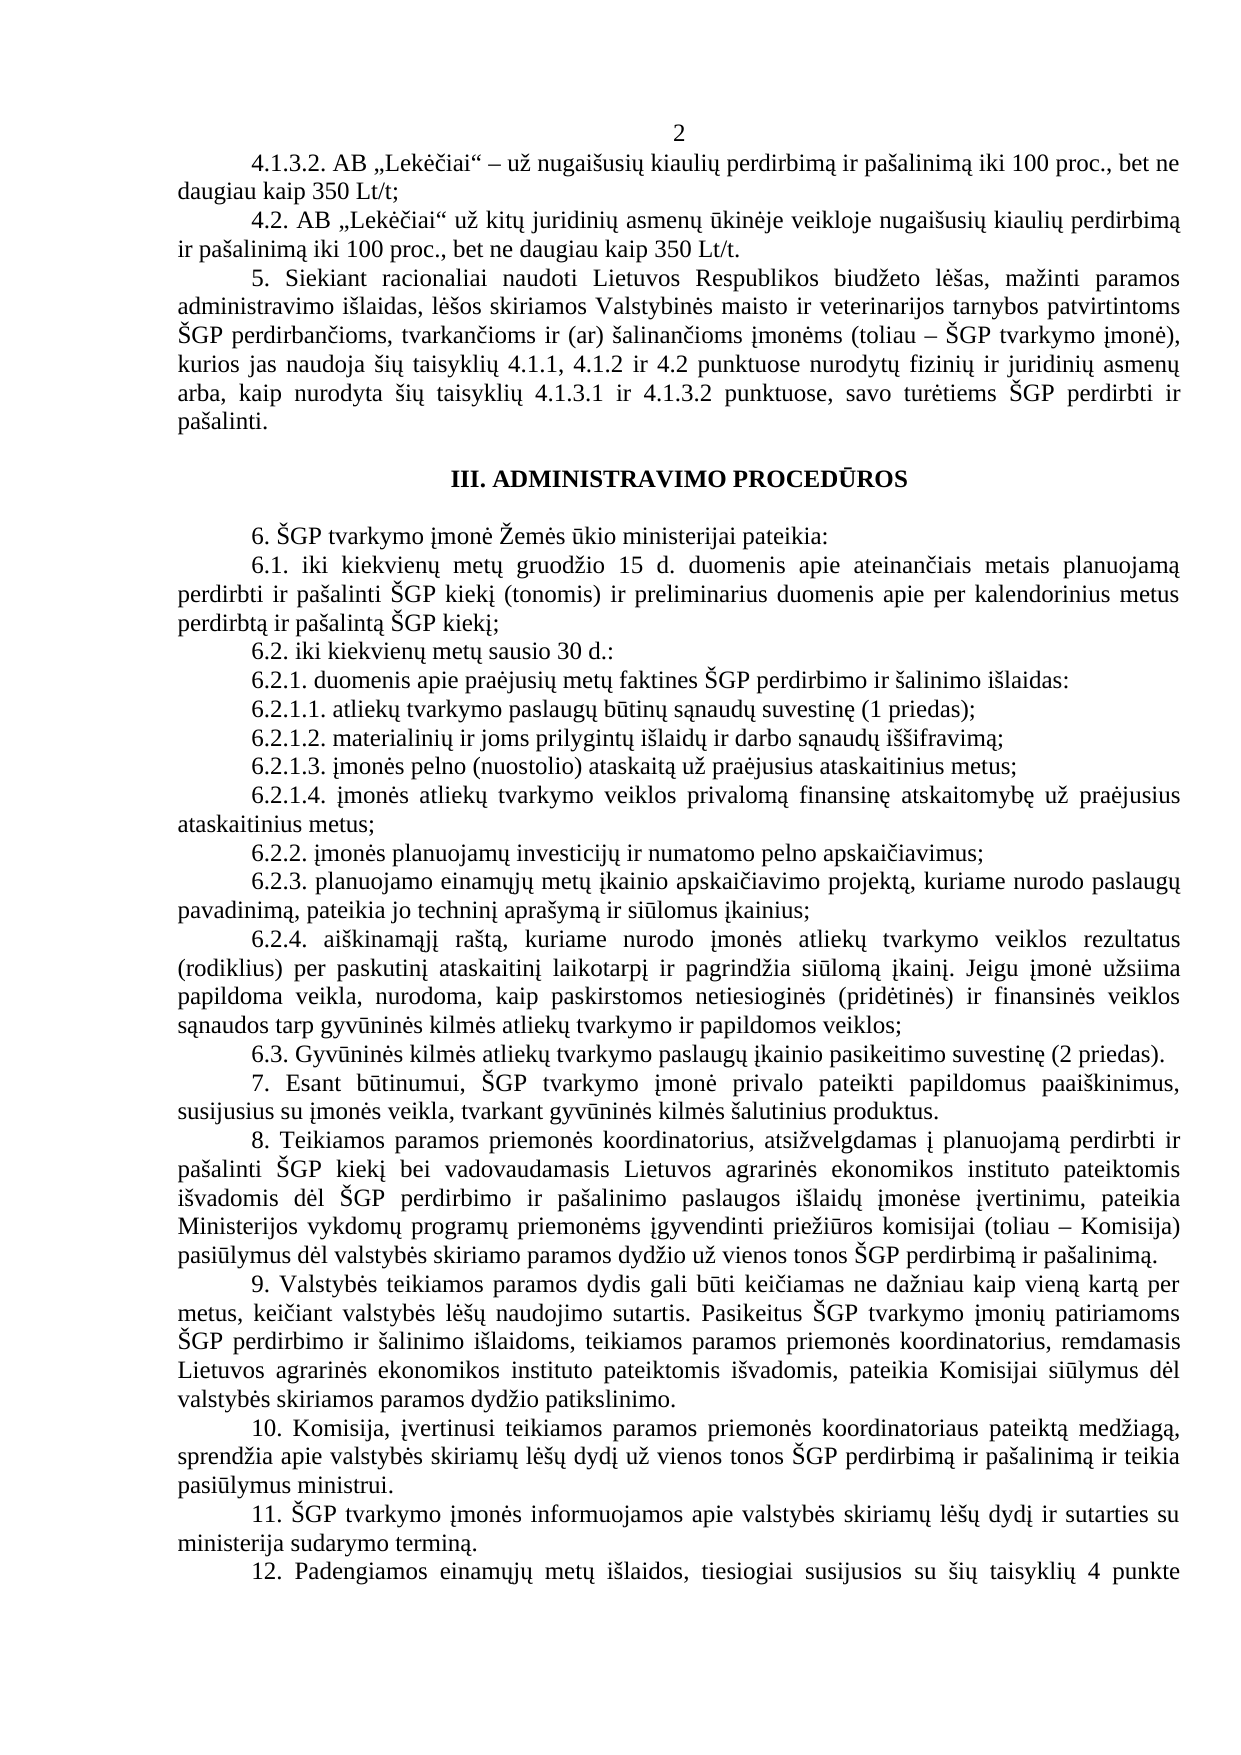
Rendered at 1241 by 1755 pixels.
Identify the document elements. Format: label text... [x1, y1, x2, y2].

text 6.2.1.3. įmonės pelno (nuostolio) ataskaitą už praėjusius ataskaitinius metus; [177, 751, 1181, 780]
text 6.2.1.1. atliekų tvarkymo paslaugų būtinų sąnaudų suvestinę (1 priedas); [177, 694, 1181, 723]
text 4.1.3.2. AB „Lekėčiai“ – už nugaišusių kiaulių perdirbimą ir pašalinimą iki 100 proc., bet ne daugiau kaip 350 Lt/t; [177, 148, 1181, 205]
text 7. Esant būtinumui, ŠGP tvarkymo įmonė privalo pateikti papildomus paaiškinimus, susijusius su įmonės veikla, tvarkant gyvūninės kilmės šalutinius produktus. [177, 1068, 1181, 1125]
text 6.2.1.2. materialinių ir joms prilygintų išlaidų ir darbo sąnaudų iššifravimą; [177, 723, 1181, 751]
text 4.2. AB „Lekėčiai“ už kitų juridinių asmenų ūkinėje veikloje nugaišusių kiaulių perdirbimą ir pašalinimą iki 100 proc., bet ne daugiau kaip 350 Lt/t. [177, 205, 1181, 263]
text 11. ŠGP tvarkymo įmonės informuojamos apie valstybės skiriamų lėšų dydį ir sutarties su ministerija sudarymo terminą. [177, 1499, 1181, 1556]
text 6.3. Gyvūninės kilmės atliekų tvarkymo paslaugų įkainio pasikeitimo suvestinę (2 priedas). [177, 1039, 1181, 1068]
text 6.2.2. įmonės planuojamų investicijų ir numatomo pelno apskaičiavimus; [177, 838, 1181, 866]
text 6.2.1. duomenis apie praėjusių metų faktines ŠGP perdirbimo ir šalinimo išlaidas: [177, 665, 1181, 694]
text 6.2.4. aiškinamąjį raštą, kuriame nurodo įmonės atliekų tvarkymo veiklos rezultatus (rodiklius) per paskutinį ataskaitinį laikotarpį ir pagrindžia siūlomą įkainį. Jeigu įmonė užsiima papildoma veikla, nurodoma, kaip paskirstomos netiesioginės (pridėtinės) ir finansinės veiklos sąnaudos tarp gyvūninės kilmės atliekų tvarkymo ir papildomos veiklos; [177, 924, 1181, 1039]
text 9. Valstybės teikiamos paramos dydis gali būti keičiamas ne dažniau kaip vieną kartą per metus, keičiant valstybės lėšų naudojimo sutartis. Pasikeitus ŠGP tvarkymo įmonių patiriamoms ŠGP perdirbimo ir šalinimo išlaidoms, teikiamos paramos priemonės koordinatorius, remdamasis Lietuvos agrarinės ekonomikos instituto pateiktomis išvadomis, pateikia Komisijai siūlymus dėl valstybės skiriamos paramos dydžio patikslinimo. [177, 1269, 1181, 1413]
text 10. Komisija, įvertinusi teikiamos paramos priemonės koordinatoriaus pateiktą medžiagą, sprendžia apie valstybės skiriamų lėšų dydį už vienos tonos ŠGP perdirbimą ir pašalinimą ir teikia pasiūlymus ministrui. [177, 1413, 1181, 1499]
text 5. Siekiant racionaliai naudoti Lietuvos Respublikos biudžeto lėšas, mažinti paramos administravimo išlaidas, lėšos skiriamos Valstybinės maisto ir veterinarijos tarnybos patvirtintoms ŠGP perdirbančioms, tvarkančioms ir (ar) šalinančioms įmonėms (toliau – ŠGP tvarkymo įmonė), kurios jas naudoja šių taisyklių 4.1.1, 4.1.2 ir 4.2 punktuose nurodytų fizinių ir juridinių asmenų arba, kaip nurodyta šių taisyklių 4.1.3.1 ir 4.1.3.2 punktuose, savo turėtiems ŠGP perdirbti ir pašalinti. [177, 263, 1181, 435]
text 6.2. iki kiekvienų metų sausio 30 d.: [177, 636, 1181, 665]
text III. ADMINISTRAVIMO PROCEDŪROS [177, 464, 1181, 493]
text 6.2.1.4. įmonės atliekų tvarkymo veiklos privalomą finansinę atskaitomybę už praėjusius ataskaitinius metus; [177, 780, 1181, 838]
text 6. ŠGP tvarkymo įmonė Žemės ūkio ministerijai pateikia: [177, 521, 1181, 550]
text 6.2.3. planuojamo einamųjų metų įkainio apskaičiavimo projektą, kuriame nurodo paslaugų pavadinimą, pateikia jo techninį aprašymą ir siūlomus įkainius; [177, 866, 1181, 924]
text 8. Teikiamos paramos priemonės koordinatorius, atsižvelgdamas į planuojamą perdirbti ir pašalinti ŠGP kiekį bei vadovaudamasis Lietuvos agrarinės ekonomikos instituto pateiktomis išvadomis dėl ŠGP perdirbimo ir pašalinimo paslaugos išlaidų įmonėse įvertinimu, pateikia Ministerijos vykdomų programų priemonėms įgyvendinti priežiūros komisijai (toliau – Komisija) pasiūlymus dėl valstybės skiriamo paramos dydžio už vienos tonos ŠGP perdirbimą ir pašalinimą. [177, 1125, 1181, 1269]
text 6.1. iki kiekvienų metų gruodžio 15 d. duomenis apie ateinančiais metais planuojamą perdirbti ir pašalinti ŠGP kiekį (tonomis) ir preliminarius duomenis apie per kalendorinius metus perdirbtą ir pašalintą ŠGP kiekį; [177, 550, 1181, 636]
text 12. Padengiamos einamųjų metų išlaidos, tiesiogiai susijusios su šių taisyklių 4 punkte [177, 1556, 1181, 1585]
